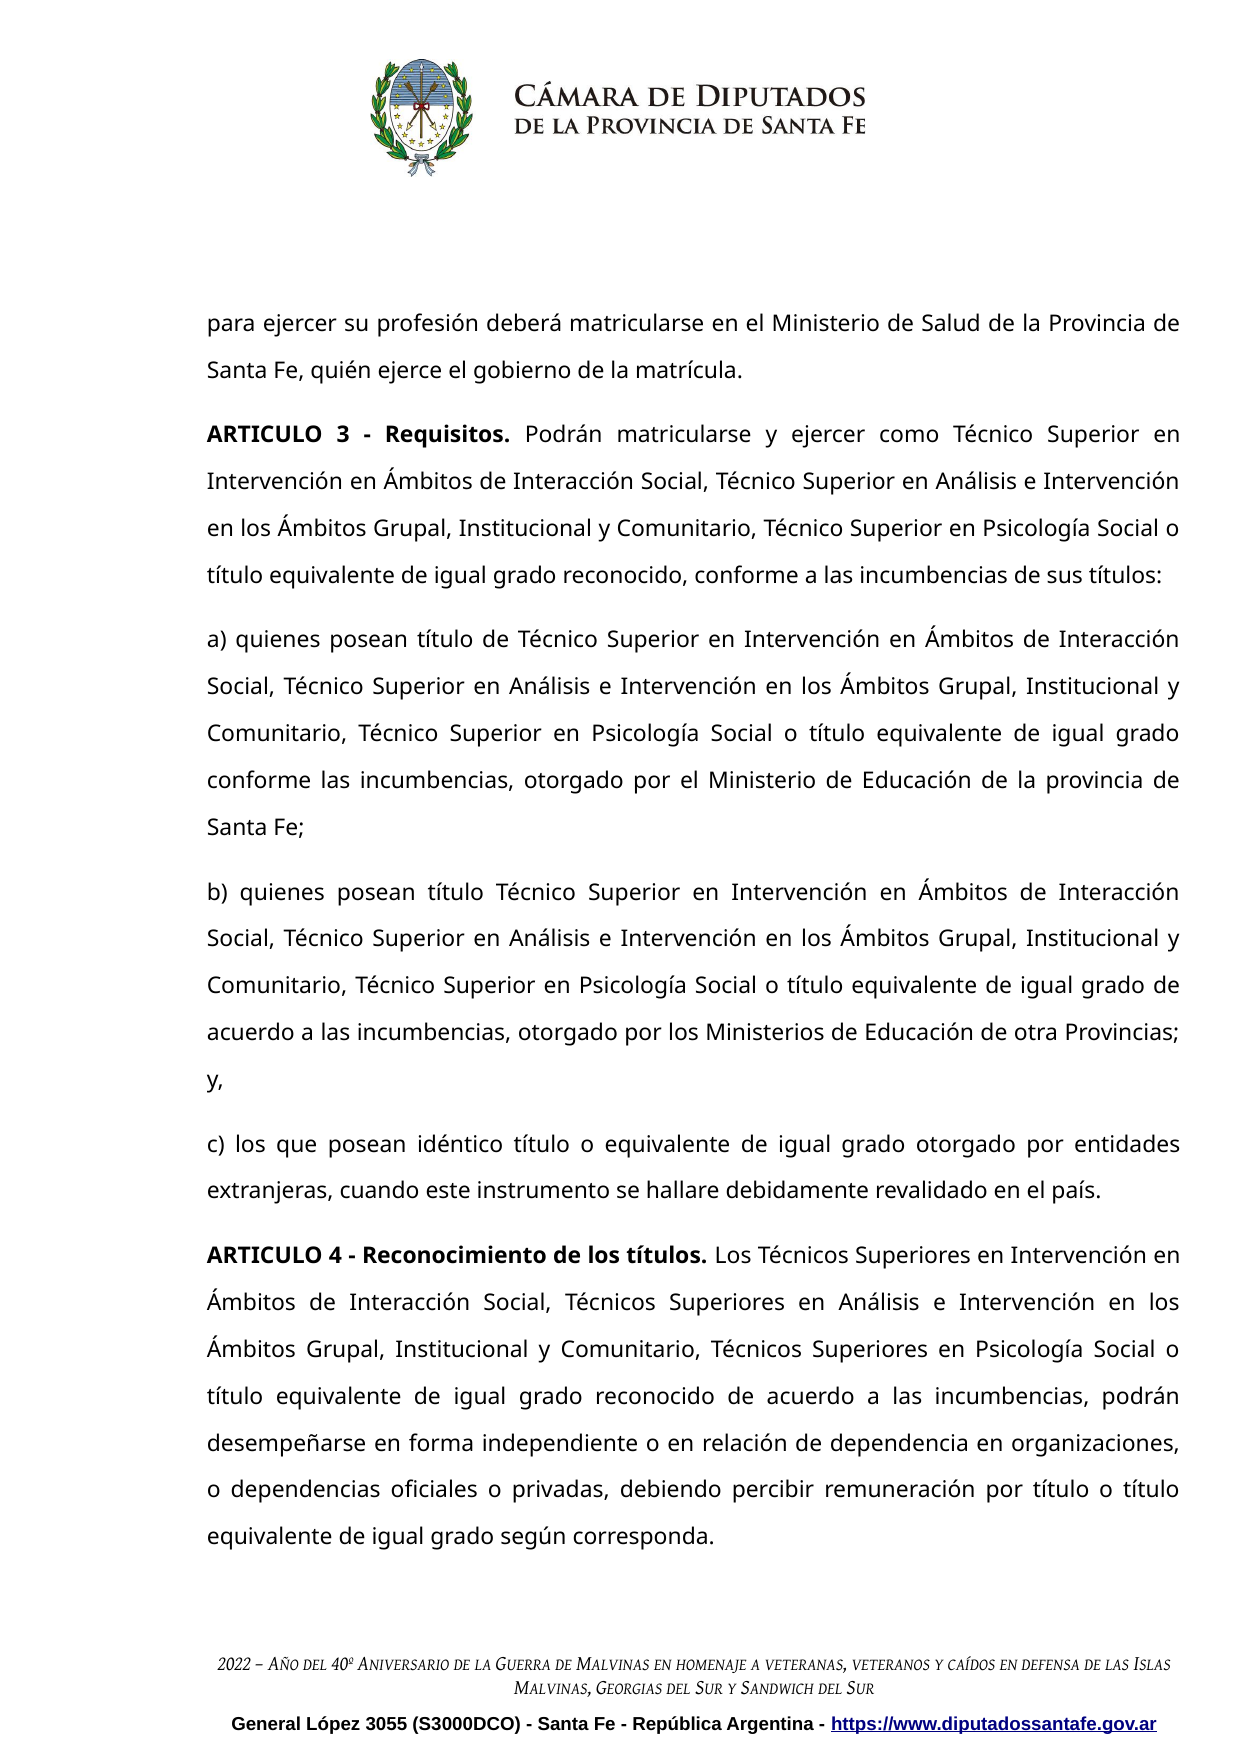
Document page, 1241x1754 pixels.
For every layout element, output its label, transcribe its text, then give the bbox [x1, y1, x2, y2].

text ARTICULO 3 - Requisitos. Podrán matricularse y ejercer como Técnico Superior en Intervención en Ámbitos de Interacción Social, Técnico Superior en Análisis e Intervención en los Ámbitos Grupal, Institucional y Comunitario, Técnico Superior en Psicología Social o título equivalente de igual grado reconocido, conforme a las incumbencias de sus títulos: [207, 418, 1181, 590]
text ARTICULO 4 - Reconocimiento de los títulos. Los Técnicos Superiores en Intervención en Ámbitos de Interacción Social, Técnicos Superiores en Análisis e Intervención en los Ámbitos Grupal, Institucional y Comunitario, Técnicos Superiores en Psicología Social o título equivalente de igual grado reconocido de acuerdo a las incumbencias, podrán desempeñarse en forma independiente o en relación de dependencia en organizaciones, o dependencias oficiales o privadas, debiendo percibir remuneración por título o título equivalente de igual grado según corresponda. [207, 1239, 1181, 1552]
text para ejercer su profesión deberá matricularse en el Ministerio de Salud de la Provincia de Santa Fe, quién ejerce el gobierno de la matrícula. [207, 307, 1181, 385]
text b) quienes posean título Técnico Superior en Intervención en Ámbitos de Interacción Social, Técnico Superior en Análisis e Intervención en los Ámbitos Grupal, Institucional y Comunitario, Técnico Superior en Psicología Social o título equivalente de igual grado de acuerdo a las incumbencias, otorgado por los Ministerios de Educación de otra Provincias; y, [207, 876, 1181, 1094]
text a) quienes posean título de Técnico Superior en Intervención en Ámbitos de Interacción Social, Técnico Superior en Análisis e Intervención en los Ámbitos Grupal, Institucional y Comunitario, Técnico Superior en Psicología Social o título equivalente de igual grado conforme las incumbencias, otorgado por el Ministerio de Educación de la provincia de Santa Fe; [207, 623, 1181, 842]
picture [370, 59, 866, 181]
text c) los que posean idéntico título o equivalente de igual grado otorgado por entidades extranjeras, cuando este instrumento se hallare debidamente revalidado en el país. [207, 1128, 1181, 1206]
